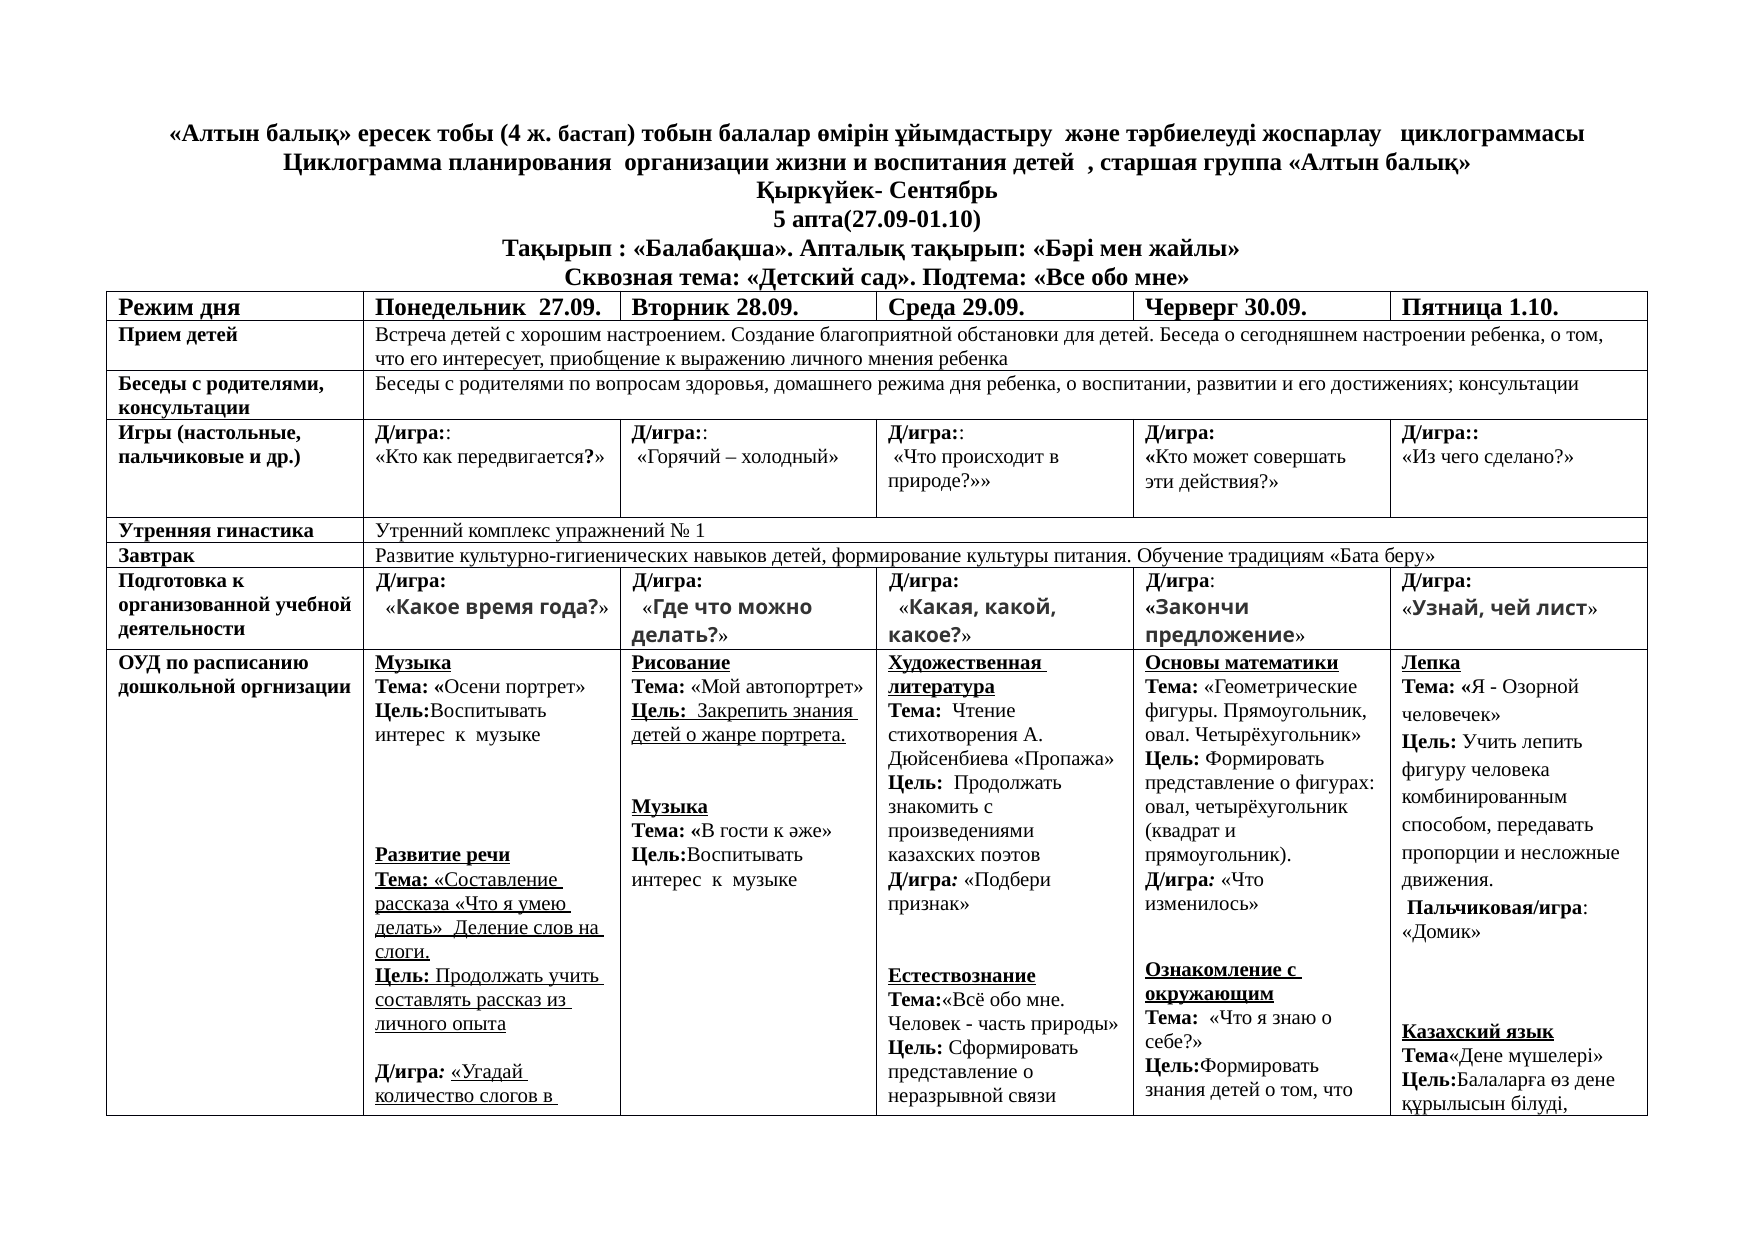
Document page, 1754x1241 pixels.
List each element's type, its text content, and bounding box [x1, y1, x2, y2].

table_header Черверг 30.09. [1134, 292, 1390, 320]
text Тақырып : «Балабақша». Апталық тақырып: «Бәрі мен жайлы» [118, 233, 1636, 262]
table_cell Прием детей [107, 321, 363, 369]
table_cell Развитие культурно-гигиенических навыков детей, формирование культуры питания. Обучение традициям «Бата беру» [364, 543, 1647, 567]
table_cell Утренняя гинастика [107, 518, 363, 542]
table_cell Беседы с родителями, консультации [107, 371, 363, 419]
table_cell Встреча детей с хорошим настроением. Создание благоприятной обстановки для детей. Беседа о сегодняшнем настроении ребенка, о том, что его интересует, приобщение к выражению личного мнения ребенка [364, 321, 1647, 369]
table_header Вторник 28.09. [621, 292, 876, 320]
text «Алтын балық» ересек тобы (4 ж. бастап) тобын балалар өмірін ұйымдастыру және тәрбиелеуді жоспарлау циклограммасы Циклограмма планирования организации жизни и воспитания детей , старшая группа «Алтын балық» [118, 118, 1636, 176]
table_cell Музыка Тема: «Осени портрет» Цель:Воспитывать интерес к музыке Развитие речи Тема: «Составление рассказа «Что я умею делать» Деление слов на слоги. Цель: Продолжать учить составлять рассказ из личного опыта Д/игра: «Угадай количество слогов в [364, 650, 620, 1115]
table_cell Игры (настольные, пальчиковые и др.) [107, 420, 363, 517]
table_cell Основы математики Тема: «Геометрические фигуры. Прямоугольник, овал. Четырёхугольник» Цель: Формировать представление о фигурах: овал, четырёхугольник (квадрат и прямоугольник). Д/игра: «Что изменилось» Ознакомление с окружающим Тема: «Что я знаю о себе?» Цель:Формировать знания детей о том, что [1134, 650, 1390, 1115]
table_cell Подготовка к организованной учебной деятельности [107, 568, 363, 649]
table_header Режим дня [107, 292, 363, 320]
table_cell Завтрак [107, 543, 363, 567]
table_header Пятница 1.10. [1391, 292, 1647, 320]
table_cell Д/игра: «Узнай, чей лист» [1391, 568, 1647, 649]
text Сквозная тема: «Детский сад». Подтема: «Все обо мне» [118, 262, 1636, 291]
table_cell Д/игра: «Какая, какой, какое?» [877, 568, 1133, 649]
table_cell Д/игра: «Где что можно делать?» [621, 568, 876, 649]
table_cell Утренний комплекс упражнений № 1 [364, 518, 1647, 542]
table_cell Д/игра:: «Что происходит в природе?»» [877, 420, 1133, 517]
table_header Среда 29.09. [877, 292, 1133, 320]
table_cell Художественная литература Тема: Чтение стихотворения А. Дюйсенбиева «Пропажа» Цель: Продолжать знакомить с произведениями казахских поэтов Д/игра: «Подбери признак» Естествознание Тема:«Всё обо мне. Человек - часть природы» Цель: Сформировать представление о неразрывной связи [877, 650, 1133, 1115]
text Қыркүйек- Сентябрь [118, 176, 1636, 204]
table_cell Д/игра: «Закончи предложение» [1134, 568, 1390, 649]
table_cell Д/игра:: «Кто как передвигается?» [364, 420, 620, 517]
table_cell Д/игра: «Какое время года?» [364, 568, 620, 649]
text 5 апта(27.09-01.10) [118, 204, 1636, 233]
table_cell Д/игра:: «Горячий – холодный» [621, 420, 876, 517]
table_cell ОУД по расписанию дошкольной оргнизации [107, 650, 363, 1115]
table_cell Лепка Тема: «Я - Озорной человечек» Цель: Учить лепить фигуру человека комбинированным способом, передавать пропорции и несложные движения. Пальчиковая/игра: «Домик» Казахский язык Тема«Дене мүшелері» Цель:Балаларға өз дене құрылысын білуді, [1391, 650, 1647, 1115]
table_cell Д/игра: «Кто может совершать эти действия?» [1134, 420, 1390, 517]
table_cell Д/игра:: «Из чего сделано?» [1391, 420, 1647, 517]
table_cell Рисование Тема: «Мой автопортрет» Цель: Закрепить знания детей о жанре портрета. Музыка Тема: «В гости к әже» Цель:Воспитывать интерес к музыке [621, 650, 876, 1115]
table_cell Беседы с родителями по вопросам здоровья, домашнего режима дня ребенка, о воспитании, развитии и его достижениях; консультации [364, 371, 1647, 419]
table_header Понедельник 27.09. [364, 292, 620, 320]
